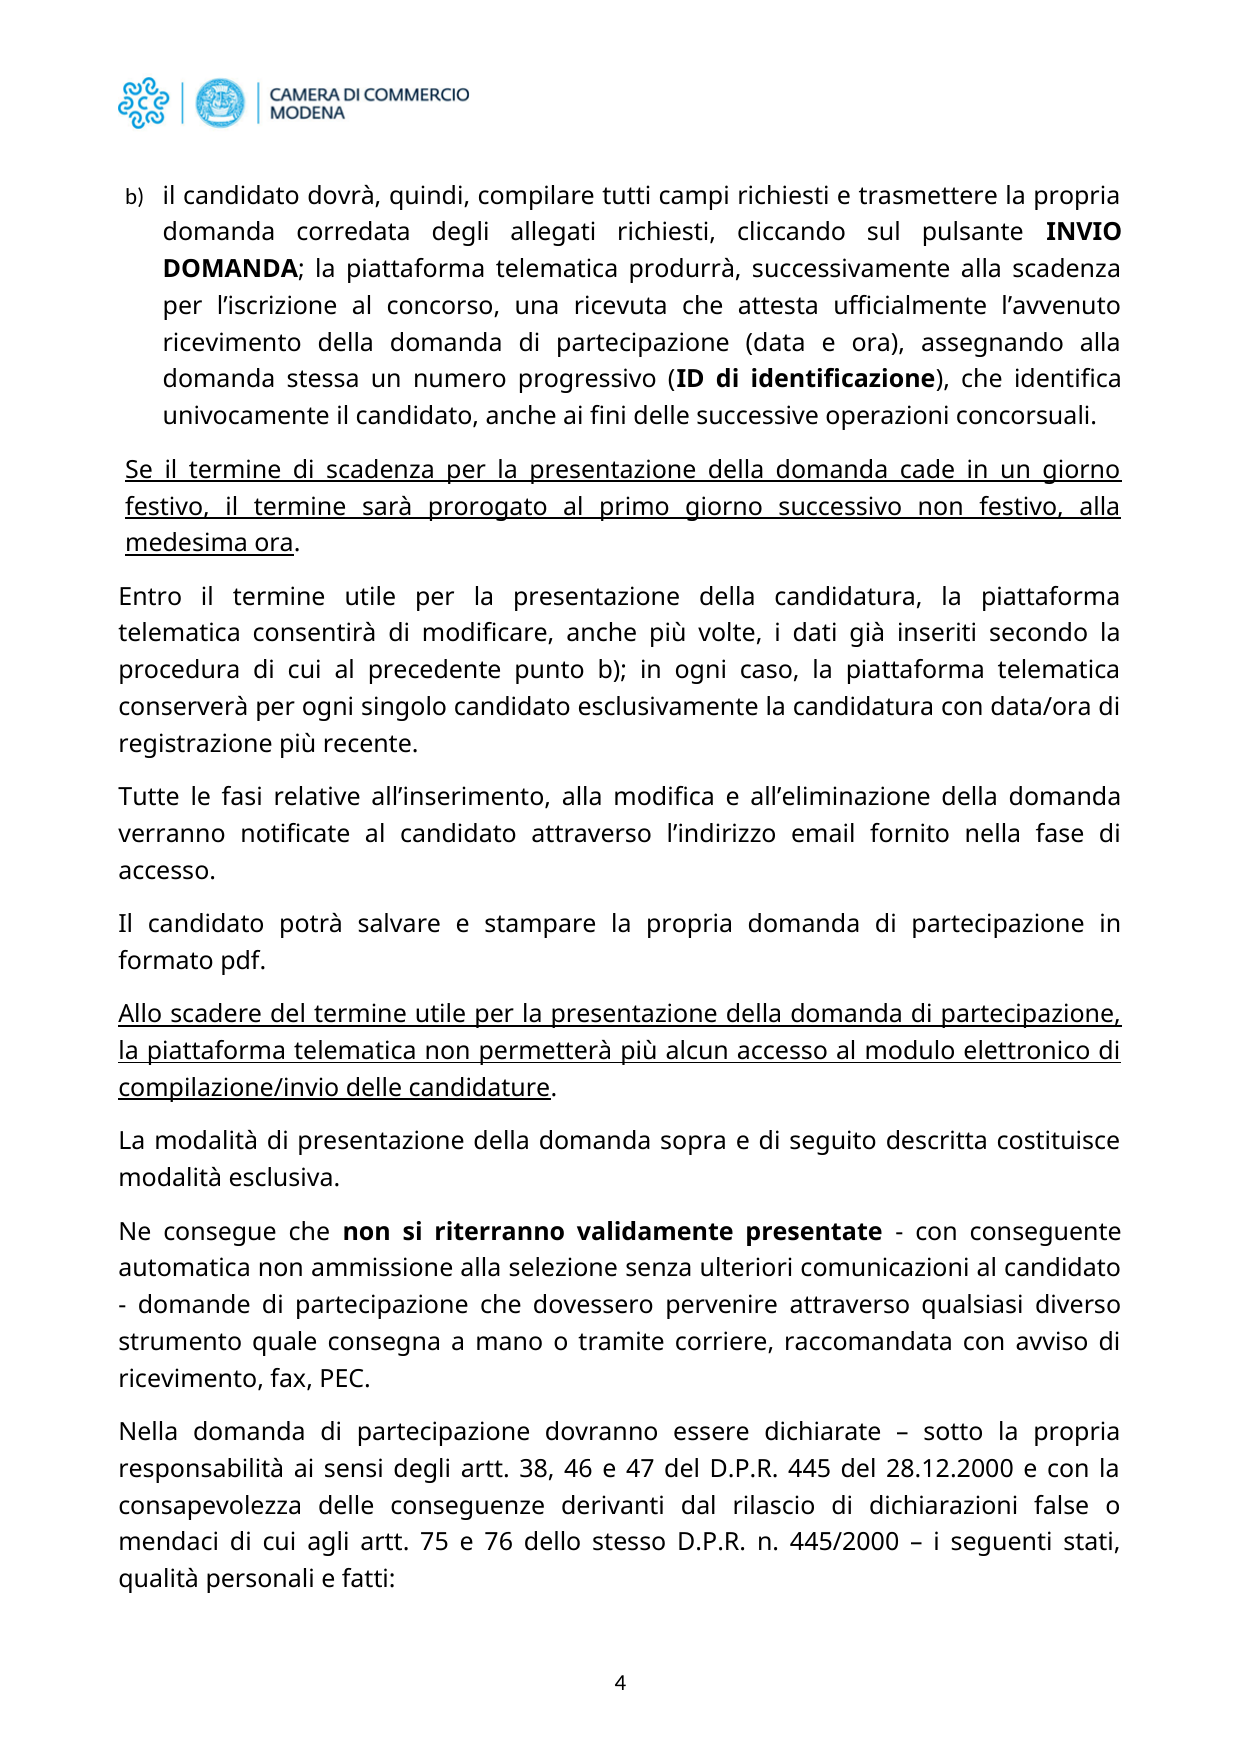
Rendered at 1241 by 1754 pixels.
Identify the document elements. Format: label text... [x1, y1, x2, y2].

text Il candidato potrà salvare e stampare la propria domanda di partecipazione in formato pdf. [118, 906, 1122, 977]
text La modalità di presentazione della domanda sopra e di seguito descritta costituisce modalità esclusiva. [118, 1123, 1122, 1194]
text la piattaforma telematica non permetterà più alcun accesso al modulo elettronico di compilazione/invio delle candidature. [118, 1027, 1122, 1104]
text Ne consegue che non si riterranno validamente presentate - con conseguente automatica non ammissione alla selezione senza ulteriori comunicazioni al candidato - domande di partecipazione che dovessero pervenire attraverso qualsiasi diverso strumento quale consegna a mano o tramite corriere, raccomandata con avviso di ricevimento, fax, PEC. [118, 1213, 1122, 1394]
list il candidato dovrà, quindi, compilare tutti campi richiesti e trasmettere la propria domanda corredata degli allegati richiesti, cliccando sul pulsante INVIO DOMANDA; la piattaforma telematica produrrà, successivamente alla scadenza per l’iscrizione al concorso, una ricevuta che attesta ufficialmente l’avvenuto ricevimento della domanda di partecipazione (data e ora), assegnando alla domanda stessa un numero progressivo (ID di identificazione), che identifica univocamente il candidato, anche ai fini delle successive operazioni concorsuali. [125, 177, 1122, 432]
text Tutte le fasi relative all’inserimento, alla modifica e all’eliminazione della domanda verranno notificate al candidato attraverso l’indirizzo email fornito nella fase di accesso. [118, 779, 1122, 886]
text Nella domanda di partecipazione dovranno essere dichiarate – sotto la propria responsabilità ai sensi degli artt. 38, 46 e 47 del D.P.R. 445 del 28.12.2000 e con la consapevolezza delle conseguenze derivanti dal rilascio di dichiarazioni false o mendaci di cui agli artt. 75 e 76 dello stesso D.P.R. n. 445/2000 – i seguenti stati, qualità personali e fatti: [118, 1414, 1122, 1595]
text festivo, il termine sarà prorogato al primo giorno successivo non festivo, alla medesima ora. [125, 482, 1122, 559]
picture [118, 73, 472, 133]
text Allo scadere del termine utile per la presentazione della domanda di partecipazione, [118, 996, 1122, 1025]
text Se il termine di scadenza per la presentazione della domanda cade in un giorno [125, 451, 1122, 480]
text Entro il termine utile per la presentazione della candidatura, la piattaforma telematica consentirà di modificare, anche più volte, i dati già inseriti secondo la procedura di cui al precedente punto b); in ogni caso, la piattaforma telematica conserverà per ogni singolo candidato esclusivamente la candidatura con data/ora di registrazione più recente. [118, 578, 1122, 759]
